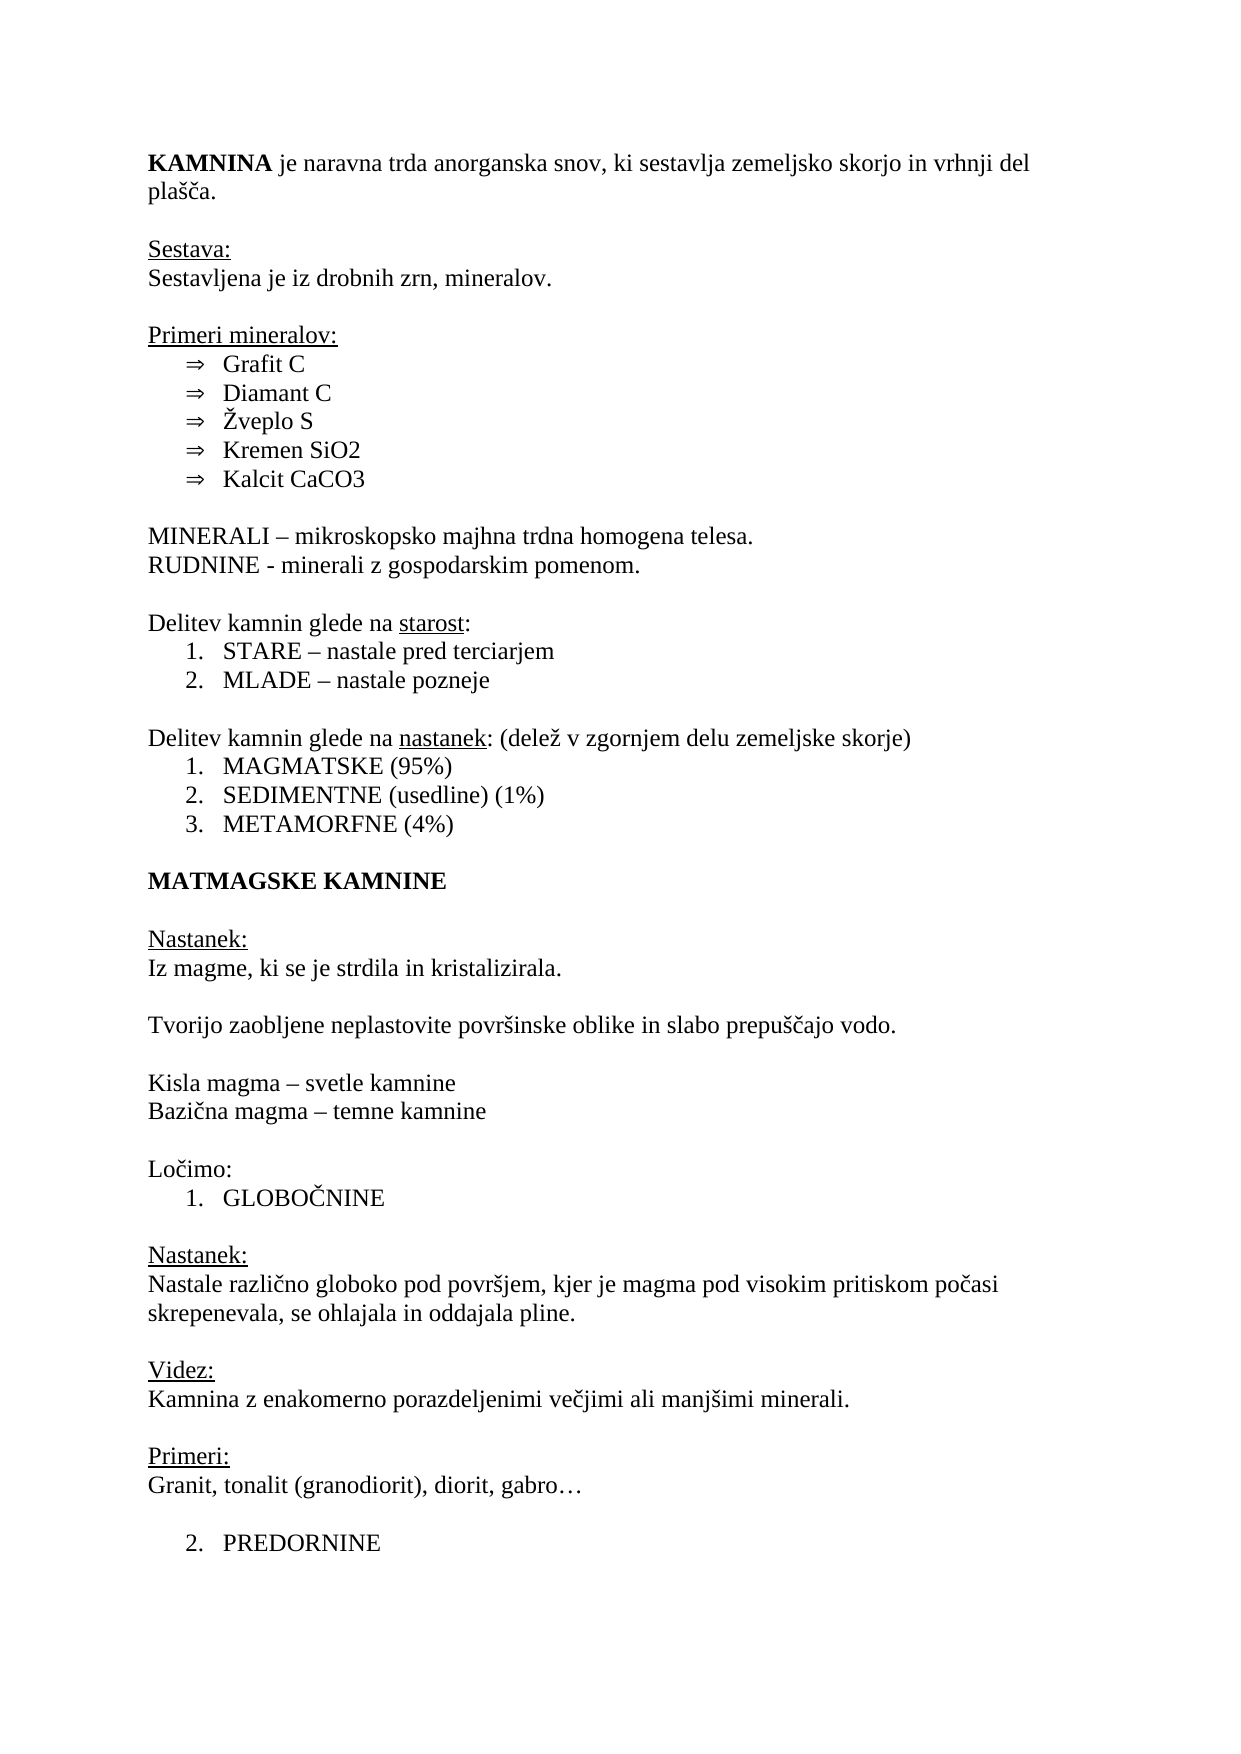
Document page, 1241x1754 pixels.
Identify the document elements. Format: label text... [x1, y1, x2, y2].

text Delitev kamnin glede na starost: [148, 608, 1093, 636]
list Kremen SiO2 [185, 435, 1093, 464]
text Ločimo: [148, 1154, 1093, 1183]
text Nastanek: [148, 924, 1093, 953]
text Kisla magma – svetle kamnine [148, 1068, 1093, 1096]
text KAMNINA je naravna trda anorganska snov, ki sestavlja zemeljsko skorjo in vrhnji del plašča. [148, 148, 1093, 205]
list Kalcit CaCO3 [185, 464, 1093, 493]
list METAMORFNE (4%) [185, 809, 1093, 838]
list STARE – nastale pred terciarjem [185, 636, 1093, 665]
text Sestavljena je iz drobnih zrn, mineralov. [148, 263, 1093, 291]
text Delitev kamnin glede na nastanek: (delež v zgornjem delu zemeljske skorje) [148, 723, 1093, 751]
text Primeri: [148, 1441, 1093, 1470]
list GLOBOČNINE [185, 1183, 1093, 1211]
text Iz magme, ki se je strdila in kristalizirala. [148, 953, 1093, 981]
list Diamant C [185, 378, 1093, 406]
list Žveplo S [185, 406, 1093, 435]
list Grafit C [185, 349, 1093, 378]
list SEDIMENTNE (usedline) (1%) [185, 780, 1093, 809]
text Bazična magma – temne kamnine [148, 1096, 1093, 1125]
list MAGMATSKE (95%) [185, 751, 1093, 780]
text Nastale različno globoko pod površjem, kjer je magma pod visokim pritiskom počasi skrepenevala, se ohlajala in oddajala pline. [148, 1269, 1093, 1326]
text Videz: [148, 1355, 1093, 1384]
text Sestava: [148, 234, 1093, 263]
text MINERALI – mikroskopsko majhna trdna homogena telesa. [148, 521, 1093, 550]
text RUDNINE - minerali z gospodarskim pomenom. [148, 550, 1093, 579]
text Primeri mineralov: [148, 320, 1093, 349]
list PREDORNINE [185, 1528, 1093, 1556]
text MATMAGSKE KAMNINE [148, 866, 1093, 895]
text Tvorijo zaobljene neplastovite površinske oblike in slabo prepuščajo vodo. [148, 1010, 1093, 1039]
list MLADE – nastale pozneje [185, 665, 1093, 694]
text Kamnina z enakomerno porazdeljenimi večjimi ali manjšimi minerali. [148, 1384, 1093, 1413]
text Nastanek: [148, 1240, 1093, 1269]
text Granit, tonalit (granodiorit), diorit, gabro… [148, 1470, 1093, 1499]
